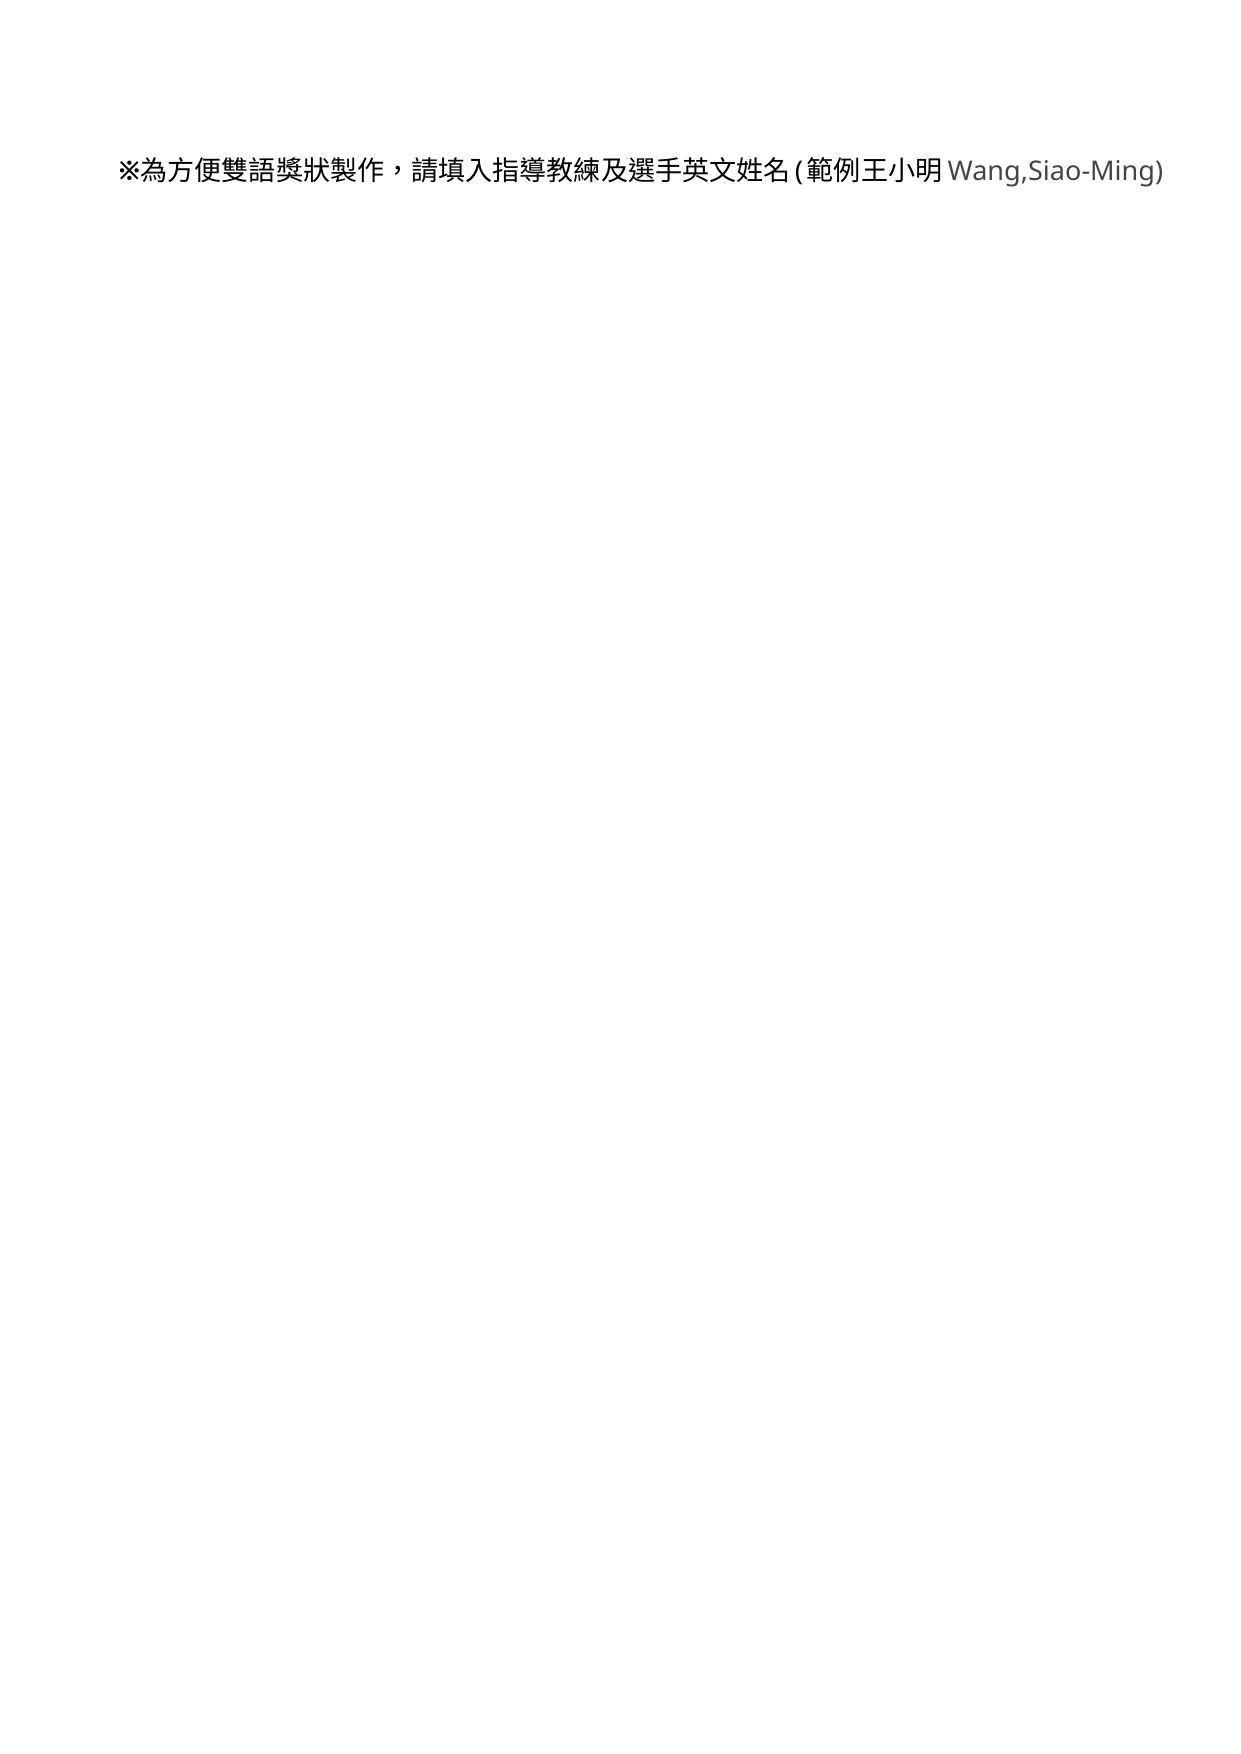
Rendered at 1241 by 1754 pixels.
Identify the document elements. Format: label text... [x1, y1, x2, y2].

text ※為方便雙語獎狀製作，請填入指導教練及選手英文姓名(範例王小明Wang,Siao-Ming) [118, 127, 1175, 189]
